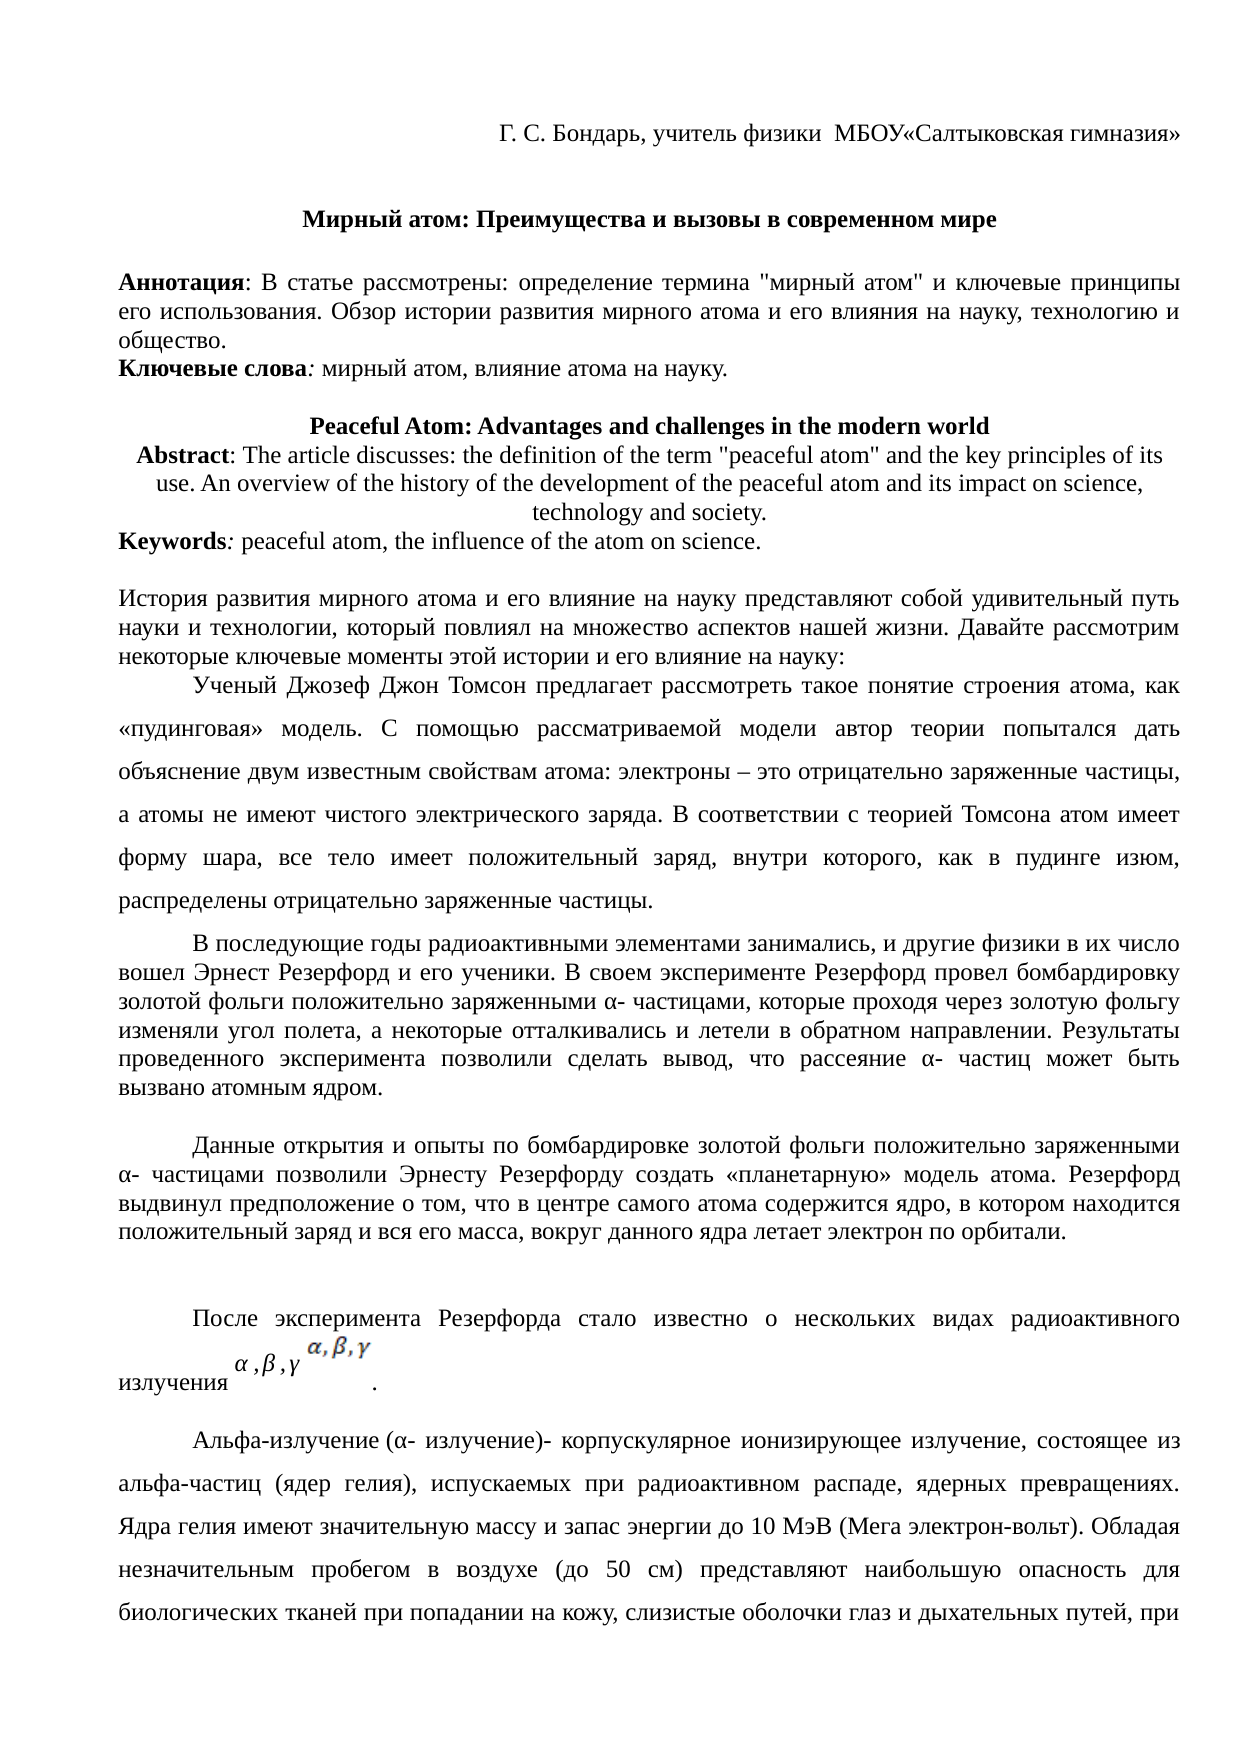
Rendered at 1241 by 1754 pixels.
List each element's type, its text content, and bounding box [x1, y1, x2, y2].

picture [307, 1332, 372, 1390]
text После эксперимента Резерфорда стало известно о нескольких видах радиоактивного излучения . [118, 1303, 1181, 1396]
text Г. С. Бондарь, учитель физики МБОУ«Салтыковская гимназия» [118, 118, 1181, 147]
text История развития мирного атома и его влияние на науку представляют собой удивительный путь науки и технологии, который повлиял на множество аспектов нашей жизни. Давайте рассмотрим некоторые ключевые моменты этой истории и его влияние на науку: [118, 583, 1181, 670]
text Peaceful Atom: Advantages and challenges in the modern world [118, 411, 1181, 440]
text В последующие годы радиоактивными элементами занимались, и другие физики в их число вошел Эрнест Резерфорд и его ученики. В своем эксперименте Резерфорд провел бомбардировку золотой фольги положительно заряженными α- частицами, которые проходя через золотую фольгу изменяли угол полета, а некоторые отталкивались и летели в обратном направлении. Результаты проведенного эксперимента позволили сделать вывод, что рассеяние α- частиц может быть вызвано атомным ядром. [118, 928, 1181, 1101]
text Keywords: peaceful atom, the influence of the atom on science. [118, 526, 1181, 555]
text Аннотация: В статье рассмотрены: определение термина "мирный атом" и ключевые принципы его использования. Обзор истории развития мирного атома и его влияния на науку, технологию и общество. [118, 267, 1181, 353]
text Альфа-излучение (α- излучение)- корпускулярное ионизирующее излучение, состоящее из альфа-частиц (ядер гелия), испускаемых при радиоактивном распаде, ядерных превращениях. Ядра гелия имеют значительную массу и запас энергии до 10 МэВ (Мега электрон-вольт). Обладая незначительным пробегом в воздухе (до 50 см) представляют наибольшую опасность для биологических тканей при попадании на кожу, слизистые оболочки глаз и дыхательных путей, при [118, 1425, 1181, 1626]
text Ключевые слова: мирный атом, влияние атома на науку. [118, 353, 1181, 382]
text Данные открытия и опыты по бомбардировке золотой фольги положительно заряженными α- частицами позволили Эрнесту Резерфорду создать «планетарную» модель атома. Резерфорд выдвинул предположение о том, что в центре самого атома содержится ядро, в котором находится положительный заряд и вся его масса, вокруг данного ядра летает электрон по орбитали. [118, 1130, 1181, 1245]
text Мирный атом: Преимущества и вызовы в современном мире [118, 204, 1181, 233]
text Ученый Джозеф Джон Томсон предлагает рассмотреть такое понятие строения атома, как «пудинговая» модель. С помощью рассматриваемой модели автор теории попытался дать объяснение двум известным свойствам атома: электроны – это отрицательно заряженные частицы, а атомы не имеют чистого электрического заряда. В соответствии с теорией Томсона атом имеет форму шара, все тело имеет положительный заряд, внутри которого, как в пудинге изюм, распределены отрицательно заряженные частицы. [118, 670, 1181, 914]
text Abstract: The article discusses: the definition of the term "peaceful atom" and the key principles of its use. An overview of the history of the development of the peaceful atom and its impact on science, technology and society. [118, 440, 1181, 526]
